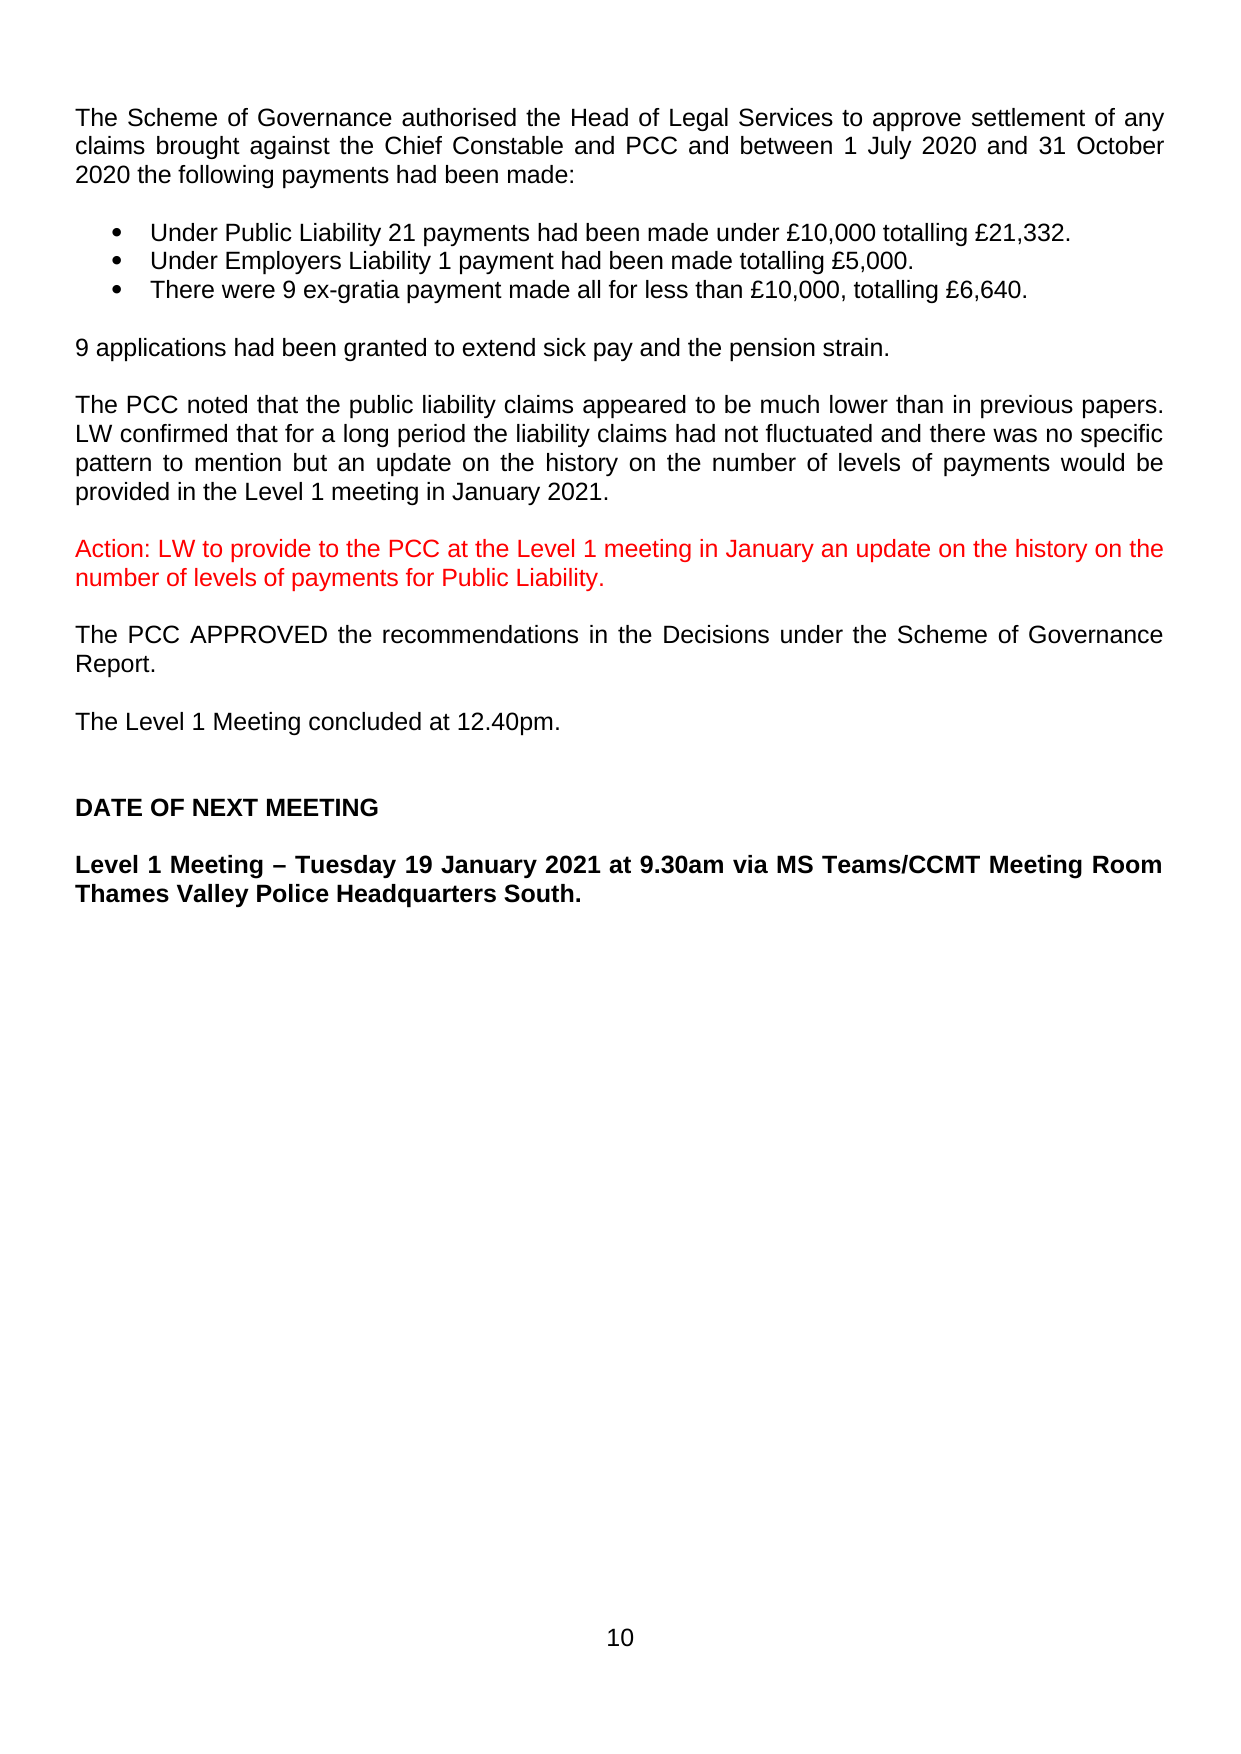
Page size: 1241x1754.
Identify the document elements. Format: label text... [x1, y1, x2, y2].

list There were 9 ex-gratia payment made all for less than £10,000, totalling £6,640. [112, 275, 1165, 304]
list Under Public Liability 21 payments had been made under £10,000 totalling £21,332. [112, 217, 1165, 246]
text The Level 1 Meeting concluded at 12.40pm. [75, 707, 1165, 735]
text The PCC noted that the public liability claims appeared to be much lower than in previous papers. LW confirmed that for a long period the liability claims had not fluctuated and there was no specific pattern to mention but an update on the history on the number of levels of payments would be provided in the Level 1 meeting in January 2021. [75, 390, 1165, 505]
text DATE OF NEXT MEETING [75, 793, 1165, 822]
text The PCC APPROVED the recommendations in the Decisions under the Scheme of Governance Report. [75, 620, 1165, 678]
text The Scheme of Governance authorised the Head of Legal Services to approve settlement of any claims brought against the Chief Constable and PCC and between 1 July 2020 and 31 October 2020 the following payments had been made: [75, 102, 1165, 189]
list Under Employers Liability 1 payment had been made totalling £5,000. [112, 246, 1165, 275]
text Action: LW to provide to the PCC at the Level 1 meeting in January an update on the history on the number of levels of payments for Public Liability. [75, 534, 1165, 592]
text 9 applications had been granted to extend sick pay and the pension strain. [75, 333, 1165, 362]
text Level 1 Meeting – Tuesday 19 January 2021 at 9.30am via MS Teams/CCMT Meeting Room Thames Valley Police Headquarters South. [75, 850, 1165, 908]
